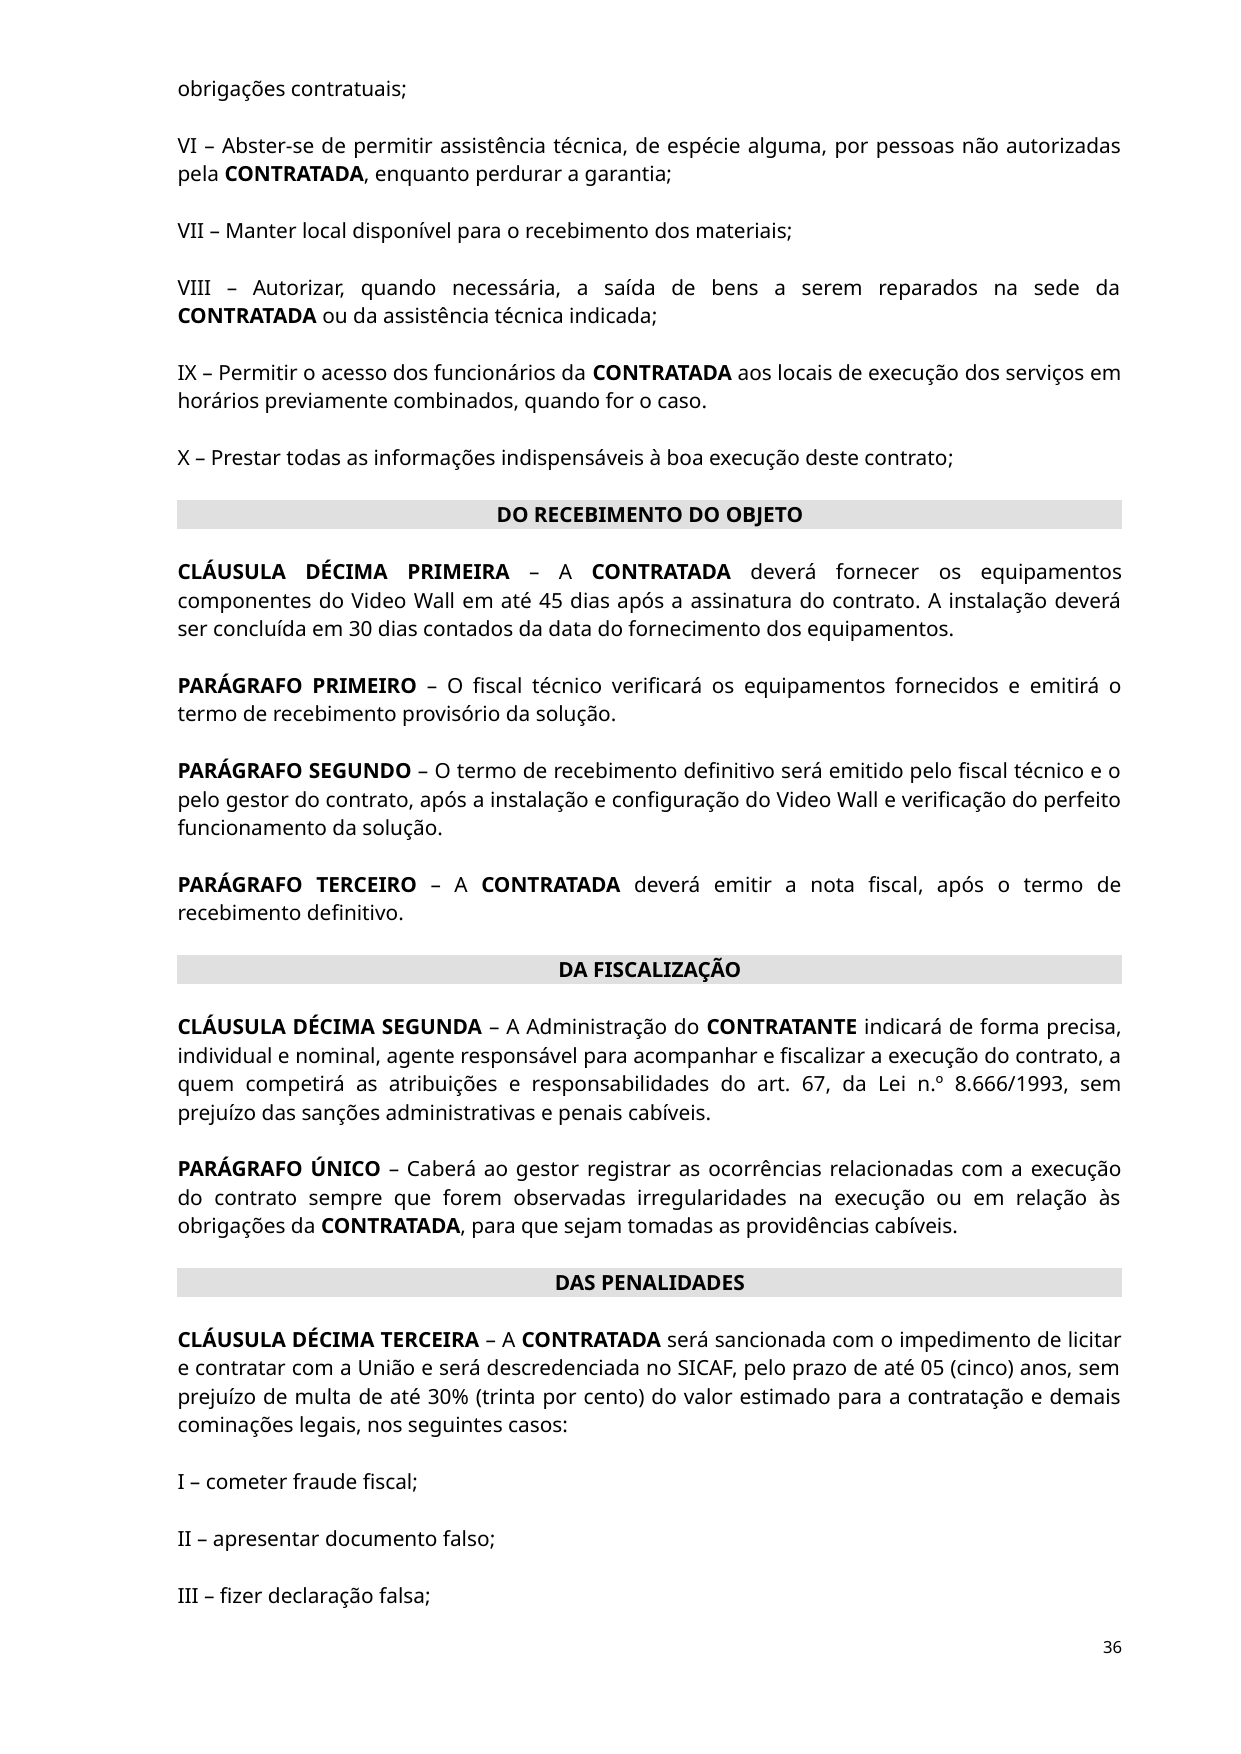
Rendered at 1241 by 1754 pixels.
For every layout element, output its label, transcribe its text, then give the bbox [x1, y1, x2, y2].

text PARÁGRAFO TERCEIRO – A CONTRATADA deverá emitir a nota fiscal, após o termo de recebimento definitivo. [177, 870, 1122, 927]
text DO RECEBIMENTO DO OBJETO [177, 500, 1122, 529]
text DAS PENALIDADES [177, 1268, 1122, 1297]
text CLÁUSULA DÉCIMA SEGUNDA – A Administração do CONTRATANTE indicará de forma precisa, individual e nominal, agente responsável para acompanhar e fiscalizar a execução do contrato, a quem competirá as atribuições e responsabilidades do art. 67, da Lei n.º 8.666/1993, sem prejuízo das sanções administrativas e penais cabíveis. [177, 1012, 1122, 1126]
text DA FISCALIZAÇÃO [177, 955, 1122, 984]
text CLÁUSULA DÉCIMA TERCEIRA – A CONTRATADA será sancionada com o impedimento de licitar e contratar com a União e será descredenciada no SICAF, pelo prazo de até 05 (cinco) anos, sem prejuízo de multa de até 30% (trinta por cento) do valor estimado para a contratação e demais cominações legais, nos seguintes casos: [177, 1325, 1122, 1439]
text VIII – Autorizar, quando necessária, a saída de bens a serem reparados na sede da CONTRATADA ou da assistência técnica indicada; [177, 273, 1122, 330]
text I – cometer fraude fiscal; [177, 1467, 1122, 1496]
text PARÁGRAFO SEGUNDO – O termo de recebimento definitivo será emitido pelo fiscal técnico e o pelo gestor do contrato, após a instalação e configuração do Video Wall e verificação do perfeito funcionamento da solução. [177, 756, 1122, 842]
text III – fizer declaração falsa; [177, 1581, 1122, 1609]
text obrigações contratuais; [177, 74, 1122, 102]
text PARÁGRAFO PRIMEIRO – O fiscal técnico verificará os equipamentos fornecidos e emitirá o termo de recebimento provisório da solução. [177, 671, 1122, 728]
text PARÁGRAFO ÚNICO – Caberá ao gestor registrar as ocorrências relacionadas com a execução do contrato sempre que forem observadas irregularidades na execução ou em relação às obrigações da CONTRATADA, para que sejam tomadas as providências cabíveis. [177, 1154, 1122, 1240]
text IX – Permitir o acesso dos funcionários da CONTRATADA aos locais de execução dos serviços em horários previamente combinados, quando for o caso. [177, 358, 1122, 415]
text X – Prestar todas as informações indispensáveis à boa execução deste contrato; [177, 443, 1122, 472]
text VI – Abster-se de permitir assistência técnica, de espécie alguma, por pessoas não autorizadas pela CONTRATADA, enquanto perdurar a garantia; [177, 131, 1122, 188]
text VII – Manter local disponível para o recebimento dos materiais; [177, 216, 1122, 244]
text CLÁUSULA DÉCIMA PRIMEIRA – A CONTRATADA deverá fornecer os equipamentos componentes do Video Wall em até 45 dias após a assinatura do contrato. A instalação deverá ser concluída em 30 dias contados da data do fornecimento dos equipamentos. [177, 557, 1122, 643]
text II – apresentar documento falso; [177, 1524, 1122, 1553]
